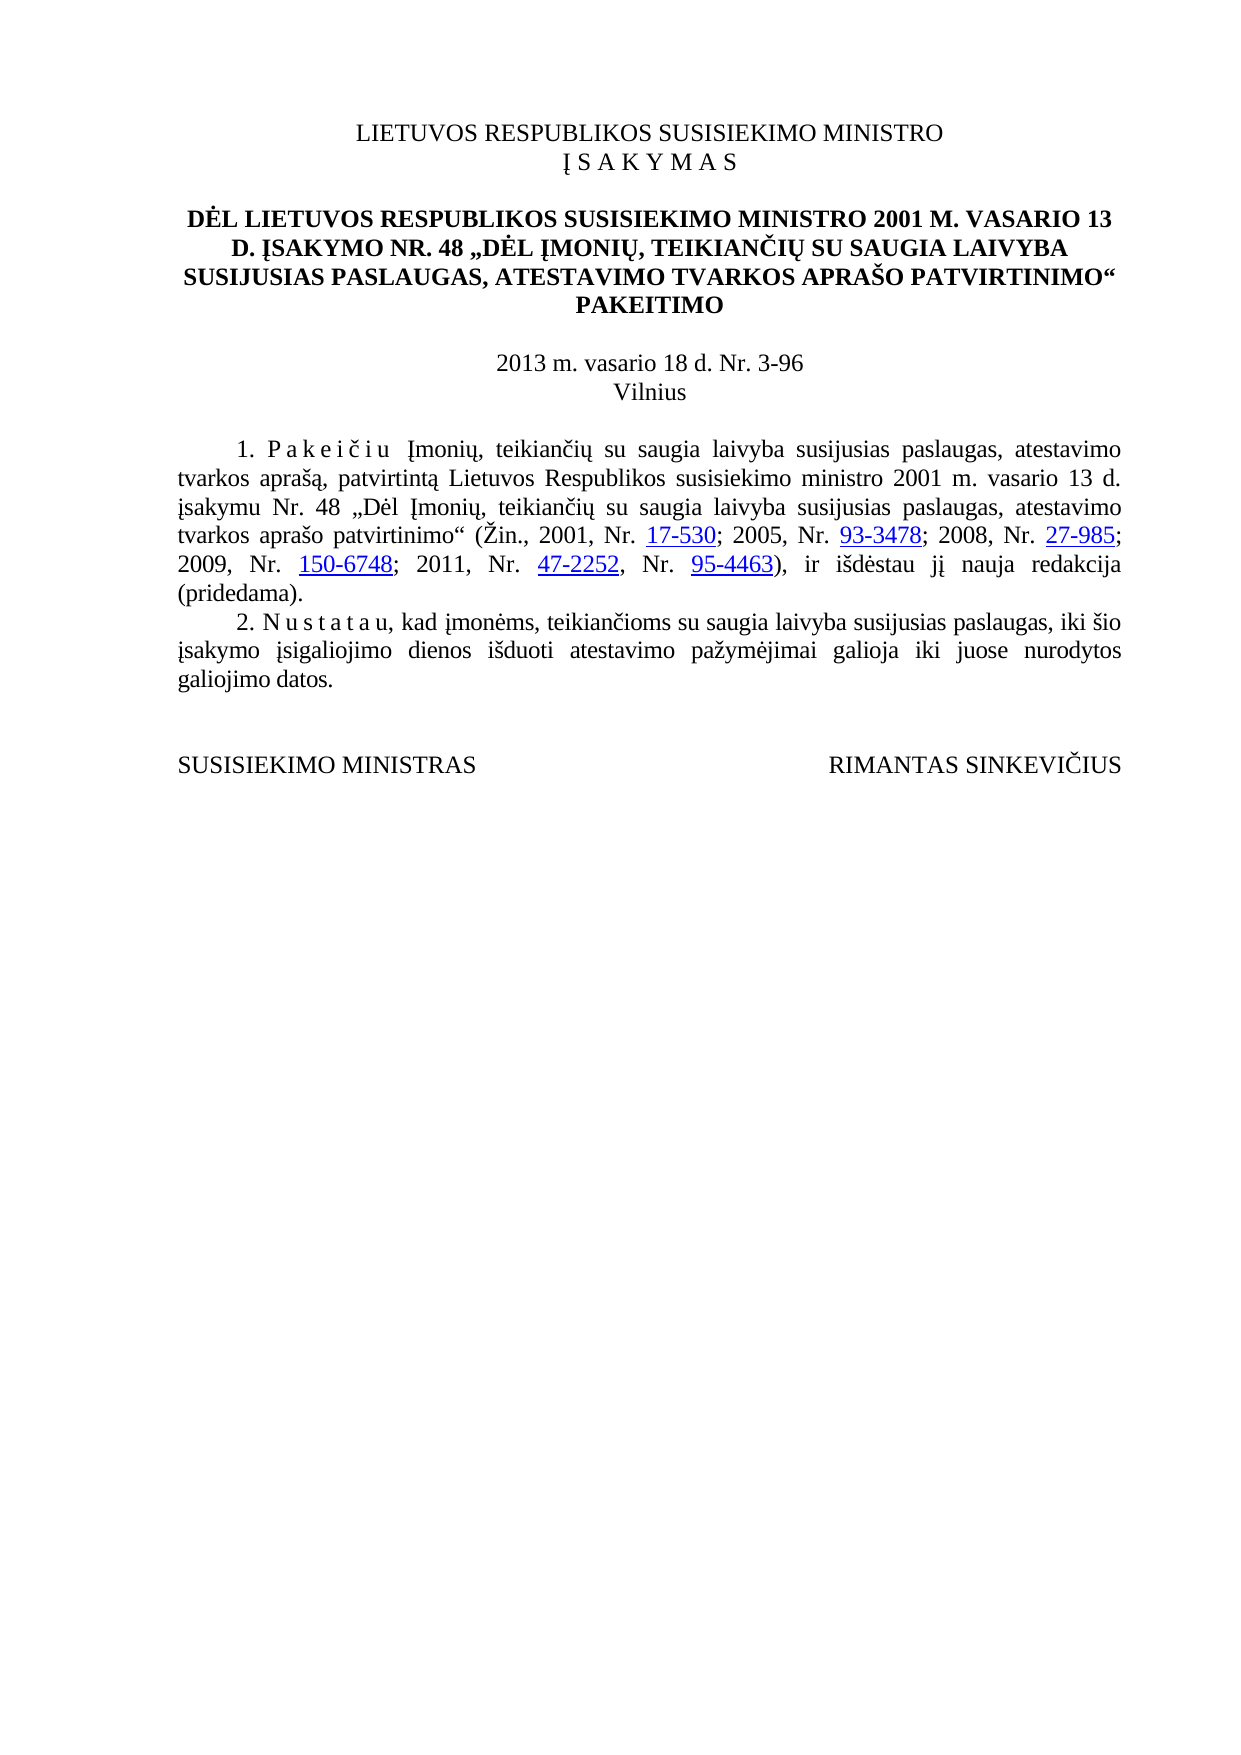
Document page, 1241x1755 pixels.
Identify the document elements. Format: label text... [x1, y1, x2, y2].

text 2. Nustatau, kad įmonėms, teikiančioms su saugia laivyba susijusias paslaugas, iki šio įsakymo įsigaliojimo dienos išduoti atestavimo pažymėjimai galioja iki juose nurodytos galiojimo datos. [177, 607, 1122, 693]
text 1. Pakeičiu Įmonių, teikiančių su saugia laivyba susijusias paslaugas, atestavimo tvarkos aprašą, patvirtintą Lietuvos Respublikos susisiekimo ministro 2001 m. vasario 13 d. įsakymu Nr. 48 „Dėl Įmonių, teikiančių su saugia laivyba susijusias paslaugas, atestavimo tvarkos aprašo patvirtinimo“ (Žin., 2001, Nr. 17-530; 2005, Nr. 93-3478; 2008, Nr. 27-985; 2009, Nr. 150-6748; 2011, Nr. 47-2252, Nr. 95-4463), ir išdėstau jį nauja redakcija (pridedama). [177, 434, 1122, 607]
text DĖL LIETUVOS RESPUBLIKOS SUSISIEKIMO MINISTRO 2001 M. VASARIO 13 D. ĮSAKYMO Nr. 48 „DĖL ĮMONIŲ, TEIKIANČIŲ SU SAUGIA LAIVYBA SUSIJUSIAS PASLAUGAS, ATESTAVIMO TVARKOS APRAŠO PATVIRTINIMO“ PAKEITIMO [177, 204, 1122, 319]
text LIETUVOS RESPUBLIKOS SUSISIEKIMO MINISTRO [177, 118, 1122, 147]
text 2013 m. vasario 18 d. Nr. 3-96 [177, 348, 1122, 377]
text Į S A K Y M A S [177, 147, 1122, 176]
text Susisiekimo ministras Rimantas Sinkevičius [177, 751, 1122, 779]
text Vilnius [177, 377, 1122, 406]
